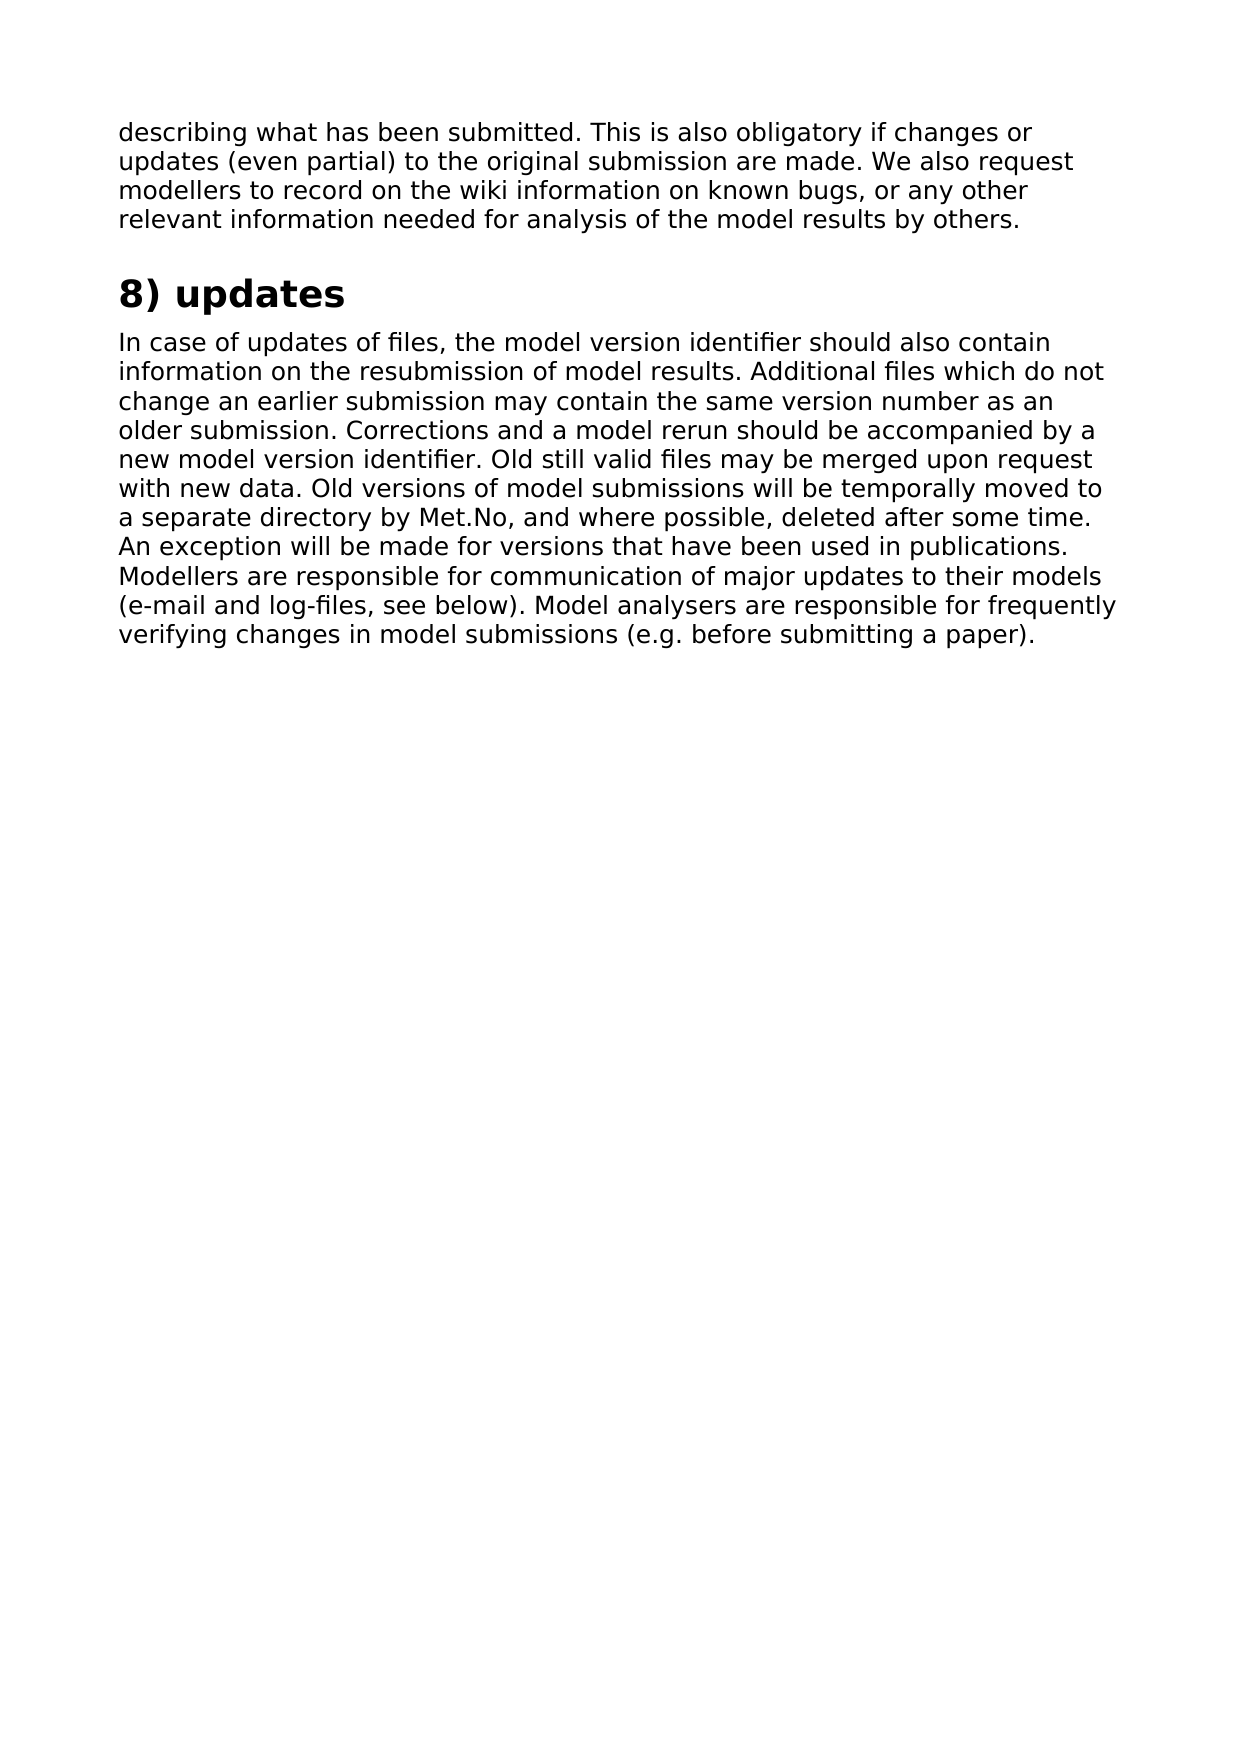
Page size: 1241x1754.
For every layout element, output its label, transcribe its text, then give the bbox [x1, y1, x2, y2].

text In case of updates of files, the model version identifier should also contain information on the resubmission of model results. Additional files which do not change an earlier submission may contain the same version number as an older submission. Corrections and a model rerun should be accompanied by a new model version identifier. Old still valid files may be merged upon request with new data. Old versions of model submissions will be temporally moved to a separate directory by Met.No, and where possible, deleted after some time. An exception will be made for versions that have been used in publications. Modellers are responsible for communication of major updates to their models (e-mail and log-files, see below). Model analysers are responsible for frequently verifying changes in model submissions (e.g. before submitting a paper). [118, 328, 1122, 649]
subtitle 8) updates [118, 272, 1122, 316]
text describing what has been submitted. This is also obligatory if changes or updates (even partial) to the original submission are made. We also request modellers to record on the wiki information on known bugs, or any other relevant information needed for analysis of the model results by others. [118, 118, 1122, 235]
